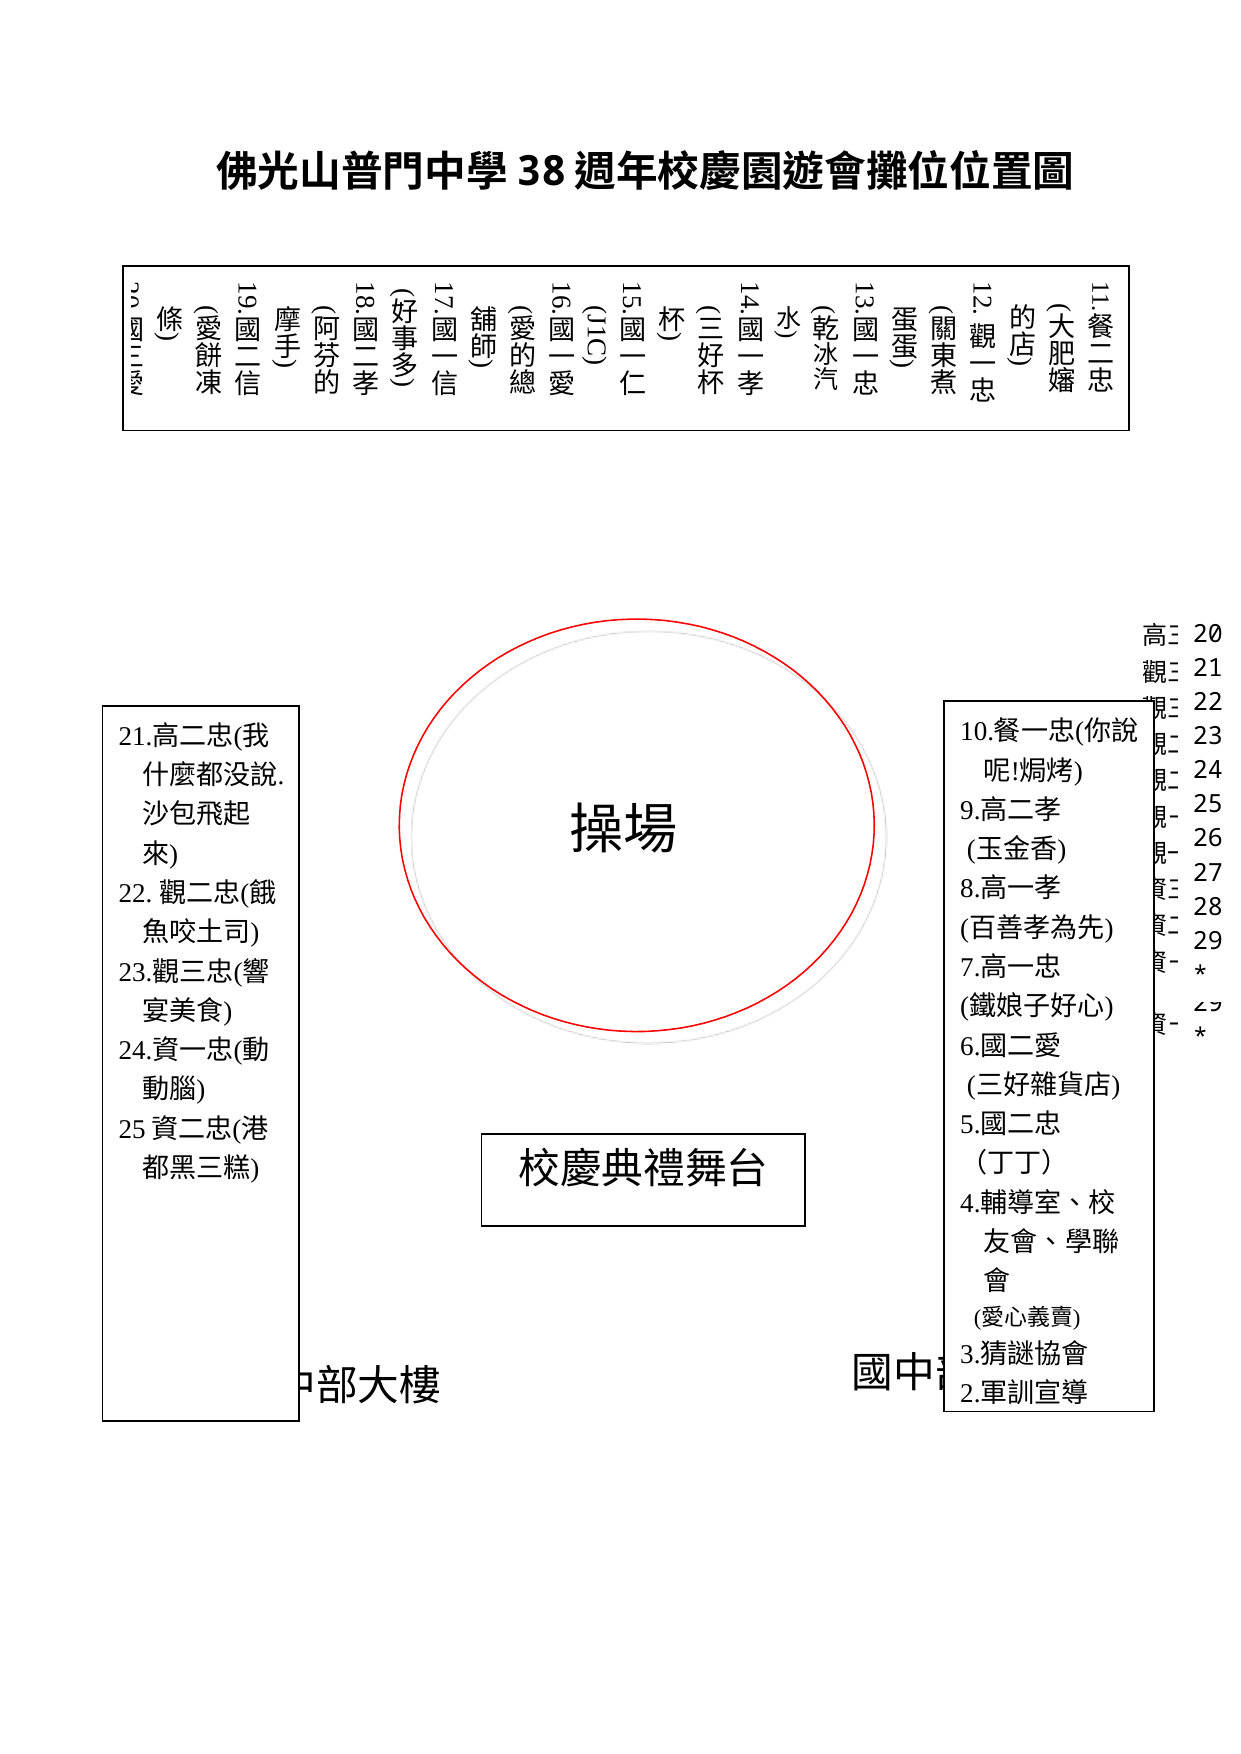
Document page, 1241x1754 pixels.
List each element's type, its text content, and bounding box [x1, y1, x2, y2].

text 12. 觀一忠(關東煮蛋蛋) [885, 282, 1003, 415]
text (三好雜貨店) [960, 1063, 1138, 1102]
text 觀三孝 [1143, 688, 1178, 724]
text 25 [1193, 786, 1225, 820]
text 18.國二孝(阿芬的摩手) [268, 282, 386, 415]
text 資三忠 [1155, 869, 1178, 906]
text 6.國二愛 [960, 1023, 1138, 1063]
text (好事多) [386, 282, 425, 415]
text 24 [1193, 752, 1225, 786]
text 高中部大樓 [300, 1352, 499, 1412]
text 9.高二孝 [960, 788, 1138, 827]
text 20.國三愛(三愛定律) [131, 282, 150, 415]
text 25資二忠(港都黑三糕) [118, 1107, 283, 1185]
text 3.猜謎協會 [960, 1332, 1138, 1371]
text 2.軍訓宣導 [960, 1371, 1138, 1403]
text 21.高二忠(我什麼都没說.沙包飛起來) [118, 714, 283, 871]
text 29* [1193, 922, 1225, 990]
text 佛光山普門中學38週年校慶園遊會攤位位置圖 [168, 127, 1122, 189]
text 國中部大樓 [793, 1339, 943, 1400]
text 22 [1193, 684, 1225, 718]
text 操場 [569, 786, 714, 864]
text 4.輔導室、校友會、學聯會 [960, 1181, 1138, 1298]
text 19.國二信(愛餅凍條) [150, 282, 268, 415]
text 高三忠 [1143, 616, 1178, 652]
text 觀二忠 [1155, 724, 1178, 761]
text 觀二孝 [1155, 761, 1178, 797]
text 28 [1193, 888, 1225, 922]
text 20 [1193, 616, 1225, 650]
text 21 [1193, 650, 1225, 684]
text (鐵娘子好心) [960, 984, 1138, 1023]
text 15.國一仁(J1C) [582, 282, 652, 415]
text (百善孝為先) [960, 906, 1138, 945]
text （丁丁） [960, 1141, 1138, 1181]
text 22. 觀二忠(餓魚咬土司) [118, 871, 283, 949]
text 觀ㄧ忠 [1155, 797, 1178, 833]
text 14.國一孝(三好杯杯) [652, 282, 770, 415]
text 校慶典禮舞台 [482, 1135, 804, 1195]
text 27 [1193, 854, 1225, 888]
text 資ㄧ忠 [1155, 942, 1178, 978]
text 13.國一忠(乾冰汽水) [770, 282, 885, 415]
text (愛心義賣) [960, 1298, 1138, 1332]
text 17.國一信 [425, 282, 464, 415]
text 26 [1193, 820, 1225, 854]
text 5.國二忠 [960, 1102, 1138, 1141]
text 23 [1193, 718, 1225, 752]
text 29* [1193, 1002, 1225, 1053]
text 7.高一忠 [960, 945, 1138, 984]
text 24.資一忠(動動腦) [118, 1028, 283, 1107]
text (玉金香) [960, 827, 1138, 866]
text 23.觀三忠(響宴美食) [118, 949, 283, 1028]
text 觀三忠 [1143, 652, 1178, 688]
text 16.國一愛(愛的總舖師) [464, 282, 582, 415]
text 觀一孝 [1155, 833, 1178, 869]
text 10.餐一忠(你說呢!焗烤) [960, 709, 1138, 788]
text 資二忠 [1155, 906, 1178, 942]
text 11.餐二忠(大肥嬸的店) [1003, 282, 1121, 415]
text 8.高一孝 [960, 866, 1138, 906]
text 資ㄧ忠 [1155, 1004, 1178, 1041]
